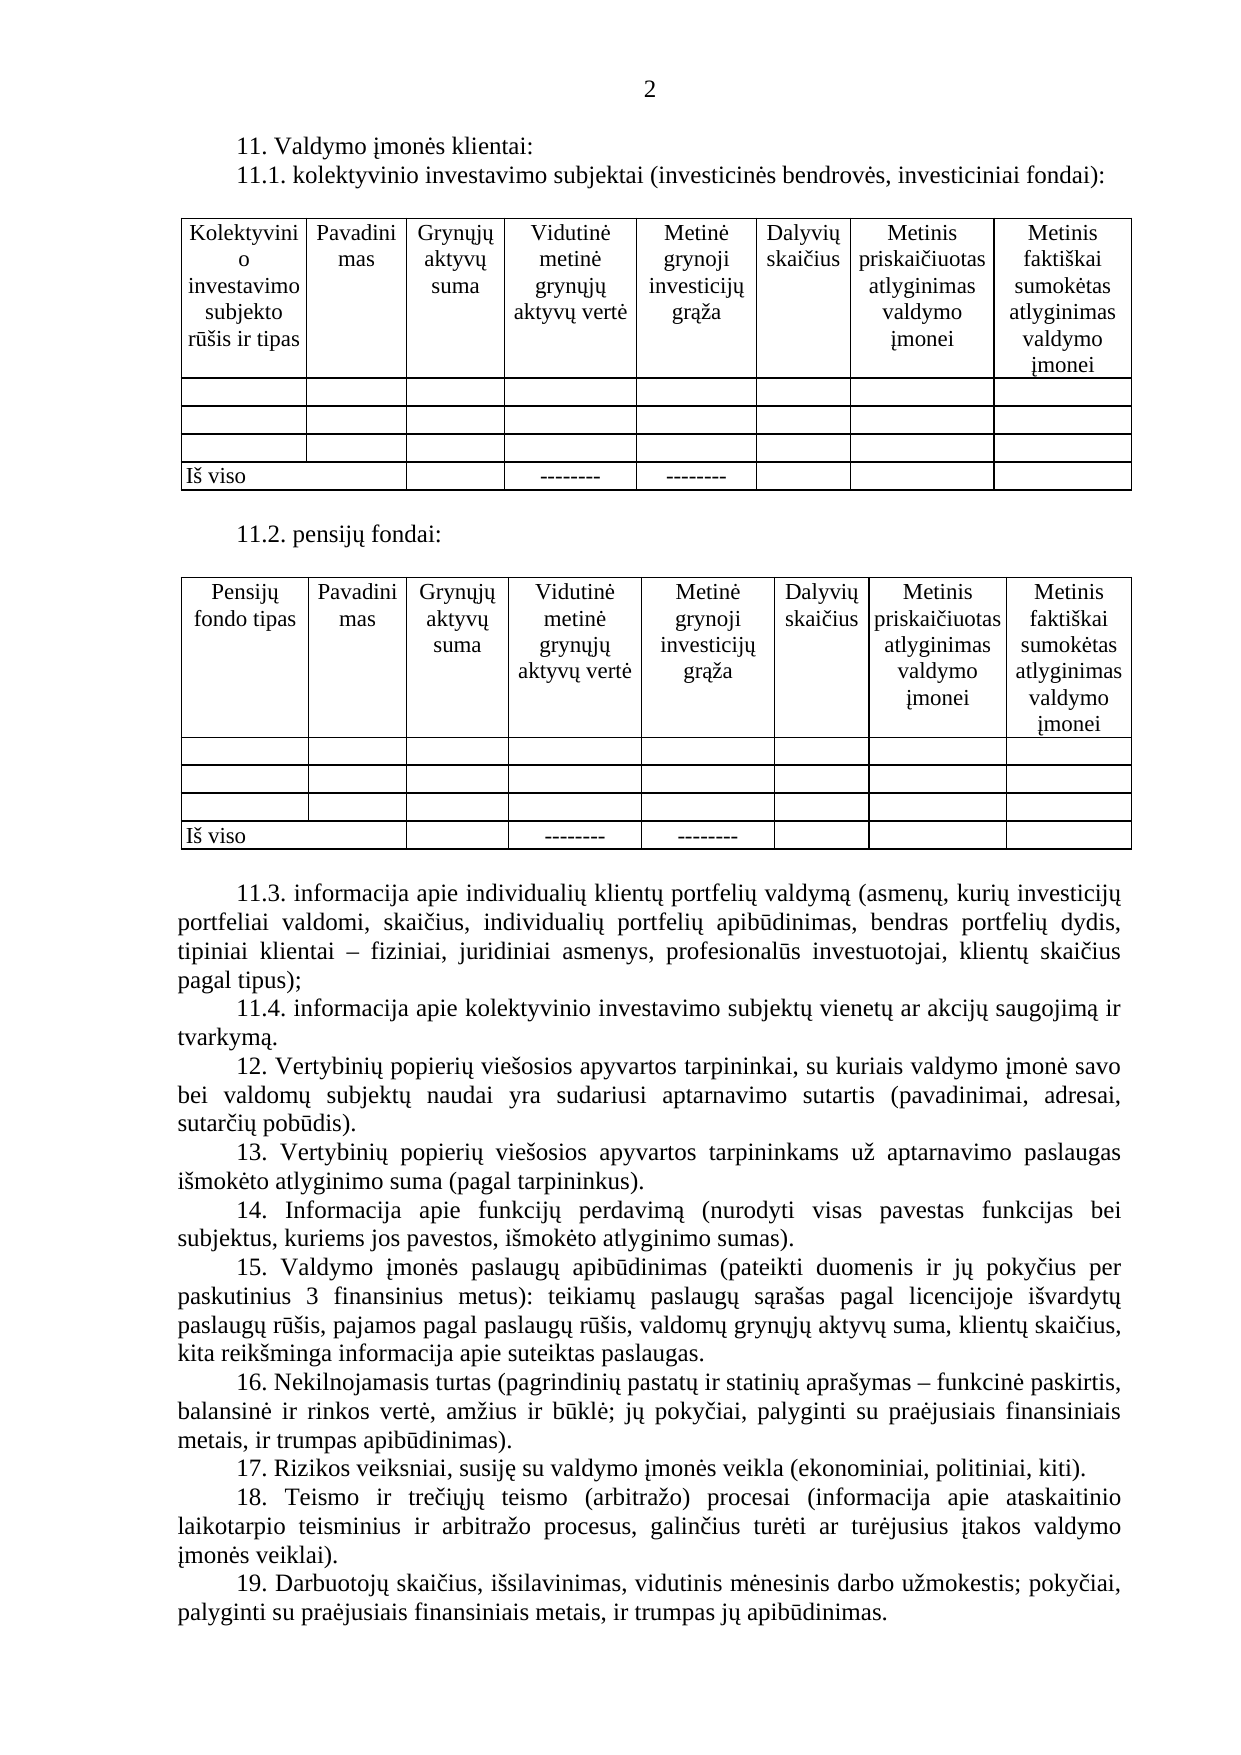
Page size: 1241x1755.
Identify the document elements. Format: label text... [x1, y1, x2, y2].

table_cell [770, 738, 774, 764]
table_cell [1127, 407, 1131, 433]
table_cell [407, 463, 411, 489]
table_cell [757, 407, 761, 433]
table_cell [846, 407, 850, 433]
text 18. Teismo ir trečiųjų teismo (arbitražo) procesai (informacija apie ataskaitinio laikotarpio teisminius ir arbitražo procesus, galinčius turėti ar turėjusius įtakos valdymo įmonės veiklai). [177, 1482, 1122, 1568]
text 11.4. informacija apie kolektyvinio investavimo subjektų vienetų ar akcijų saugojimą ir tvarkymą. [177, 993, 1122, 1051]
table_cell [770, 766, 774, 792]
text 14. Informacija apie funkcijų perdavimą (nurodyti visas pavestas funkcijas bei subjektus, kuriems jos pavestos, išmokėto atlyginimo sumas). [177, 1195, 1122, 1252]
text 11.2. pensijų fondai: [177, 519, 1122, 548]
table_cell [407, 407, 411, 433]
table_cell [304, 766, 308, 792]
table_cell [1127, 463, 1131, 489]
table_cell [1127, 379, 1131, 405]
table_cell [1127, 738, 1131, 764]
table_cell [504, 794, 508, 820]
table_cell [407, 379, 411, 405]
table_cell [407, 435, 411, 461]
table_cell [637, 794, 641, 820]
table_cell [1127, 822, 1131, 848]
text 11.1. kolektyvinio investavimo subjektai (investicinės bendrovės, investiciniai fondai): [177, 160, 1122, 189]
table_cell [307, 435, 311, 461]
table_cell [642, 766, 646, 792]
table_cell [642, 794, 646, 820]
table_header Metinė grynoji investicijų grąža [637, 219, 756, 377]
table_cell [1127, 794, 1131, 820]
table_cell [182, 738, 186, 764]
table_cell [1007, 738, 1011, 764]
table_cell [1002, 766, 1006, 792]
text 17. Rizikos veiksniai, susiję su valdymo įmonės veikla (ekonominiai, politiniai, kiti). [177, 1453, 1122, 1482]
table_cell [846, 379, 850, 405]
text 19. Darbuotojų skaičius, išsilavinimas, vidutinis mėnesinis darbo užmokestis; pokyčiai, palyginti su praėjusiais finansiniais metais, ir trumpas jų apibūdinimas. [177, 1568, 1122, 1626]
table_cell [407, 822, 411, 848]
table_cell [637, 766, 641, 792]
table_header Grynųjų aktyvų suma [407, 578, 508, 736]
text 13. Vertybinių popierių viešosios apyvartos tarpininkams už aptarnavimo paslaugas išmokėto atlyginimo suma (pagal tarpininkus). [177, 1137, 1122, 1195]
table_header Metinė grynoji investicijų grąža [642, 578, 774, 736]
table_cell [182, 766, 186, 792]
table_cell [1007, 766, 1011, 792]
table_cell [642, 738, 646, 764]
table_cell [757, 463, 761, 489]
table_cell [402, 407, 406, 433]
table_cell [500, 379, 504, 405]
table_cell [637, 738, 641, 764]
table_header Pavadinimas [307, 219, 406, 377]
table_cell [407, 766, 411, 792]
text 16. Nekilnojamasis turtas (pagrindinių pastatų ir statinių aprašymas – funkcinė paskirtis, balansinė ir rinkos vertė, amžius ir būklė; jų pokyčiai, palyginti su praėjusiais finansiniais metais, ir trumpas apibūdinimas). [177, 1367, 1122, 1453]
table_cell [1127, 435, 1131, 461]
table_cell [846, 463, 850, 489]
table_cell [402, 738, 406, 764]
table_cell [500, 435, 504, 461]
table_header Dalyvių skaičius [757, 219, 850, 377]
table_cell [1127, 766, 1131, 792]
table_cell [632, 407, 636, 433]
table_cell [304, 738, 308, 764]
table_cell [757, 435, 761, 461]
table_cell [637, 435, 641, 461]
table_cell [307, 379, 311, 405]
table_cell [1002, 738, 1006, 764]
table_cell [1007, 822, 1011, 848]
table_cell [302, 379, 306, 405]
table_cell [500, 407, 504, 433]
table_cell [757, 379, 761, 405]
table_cell [632, 435, 636, 461]
table_cell [302, 435, 306, 461]
table_header Vidutinė metinė grynųjų aktyvų vertė [509, 578, 641, 736]
table_header Vidutinė metinė grynųjų aktyvų vertė [505, 219, 636, 377]
table_cell [402, 379, 406, 405]
table_cell [402, 435, 406, 461]
table_cell [182, 379, 186, 405]
table_cell [402, 794, 406, 820]
table_header Pensijų fondo tipas [182, 578, 308, 736]
text 12. Vertybinių popierių viešosios apyvartos tarpininkai, su kuriais valdymo įmonė savo bei valdomų subjektų naudai yra sudariusi aptarnavimo sutartis (pavadinimai, adresai, sutarčių pobūdis). [177, 1051, 1122, 1137]
table_cell [1007, 794, 1011, 820]
table_cell [846, 435, 850, 461]
table_cell [504, 766, 508, 792]
table_cell [752, 407, 756, 433]
table_cell [637, 379, 641, 405]
table_header Pavadinimas [309, 578, 406, 736]
text 11.3. informacija apie individualių klientų portfelių valdymą (asmenų, kurių investicijų portfeliai valdomi, skaičius, individualių portfelių apibūdinimas, bendras portfelių dydis, tipiniai klientai – fiziniai, juridiniai asmenys, profesionalūs investuotojai, klientų skaičius pagal tipus); [177, 878, 1122, 993]
table_cell [770, 794, 774, 820]
table_cell [304, 794, 308, 820]
table_cell [637, 407, 641, 433]
table_header Metinis priskaičiuotas atlyginimas valdymo įmonei [870, 578, 1006, 736]
table_cell [182, 407, 186, 433]
table_cell [182, 794, 186, 820]
table_cell [402, 766, 406, 792]
text 15. Valdymo įmonės paslaugų apibūdinimas (pateikti duomenis ir jų pokyčius per paskutinius 3 finansinius metus): teikiamų paslaugų sąrašas pagal licencijoje išvardytų paslaugų rūšis, pajamos pagal paslaugų rūšis, valdomų grynųjų aktyvų suma, klientų skaičius, kita reikšminga informacija apie suteiktas paslaugas. [177, 1252, 1122, 1367]
table_cell [302, 407, 306, 433]
table_cell [407, 794, 411, 820]
table_header Dalyvių skaičius [775, 578, 868, 736]
table_header Grynųjų aktyvų suma [407, 219, 504, 377]
table_cell [407, 738, 411, 764]
table_header Kolektyvinio investavimo subjekto rūšis ir tipas [182, 219, 306, 377]
table_cell [504, 738, 508, 764]
table_cell [504, 822, 508, 848]
table_cell [752, 379, 756, 405]
table_header Metinis priskaičiuotas atlyginimas valdymo įmonei [851, 219, 993, 377]
table_cell [752, 435, 756, 461]
table_cell [1002, 822, 1006, 848]
table_cell [632, 379, 636, 405]
table_cell [307, 407, 311, 433]
table_cell [182, 435, 186, 461]
table_cell [1002, 794, 1006, 820]
text 11. Valdymo įmonės klientai: [177, 131, 1122, 160]
table_cell [500, 463, 504, 489]
